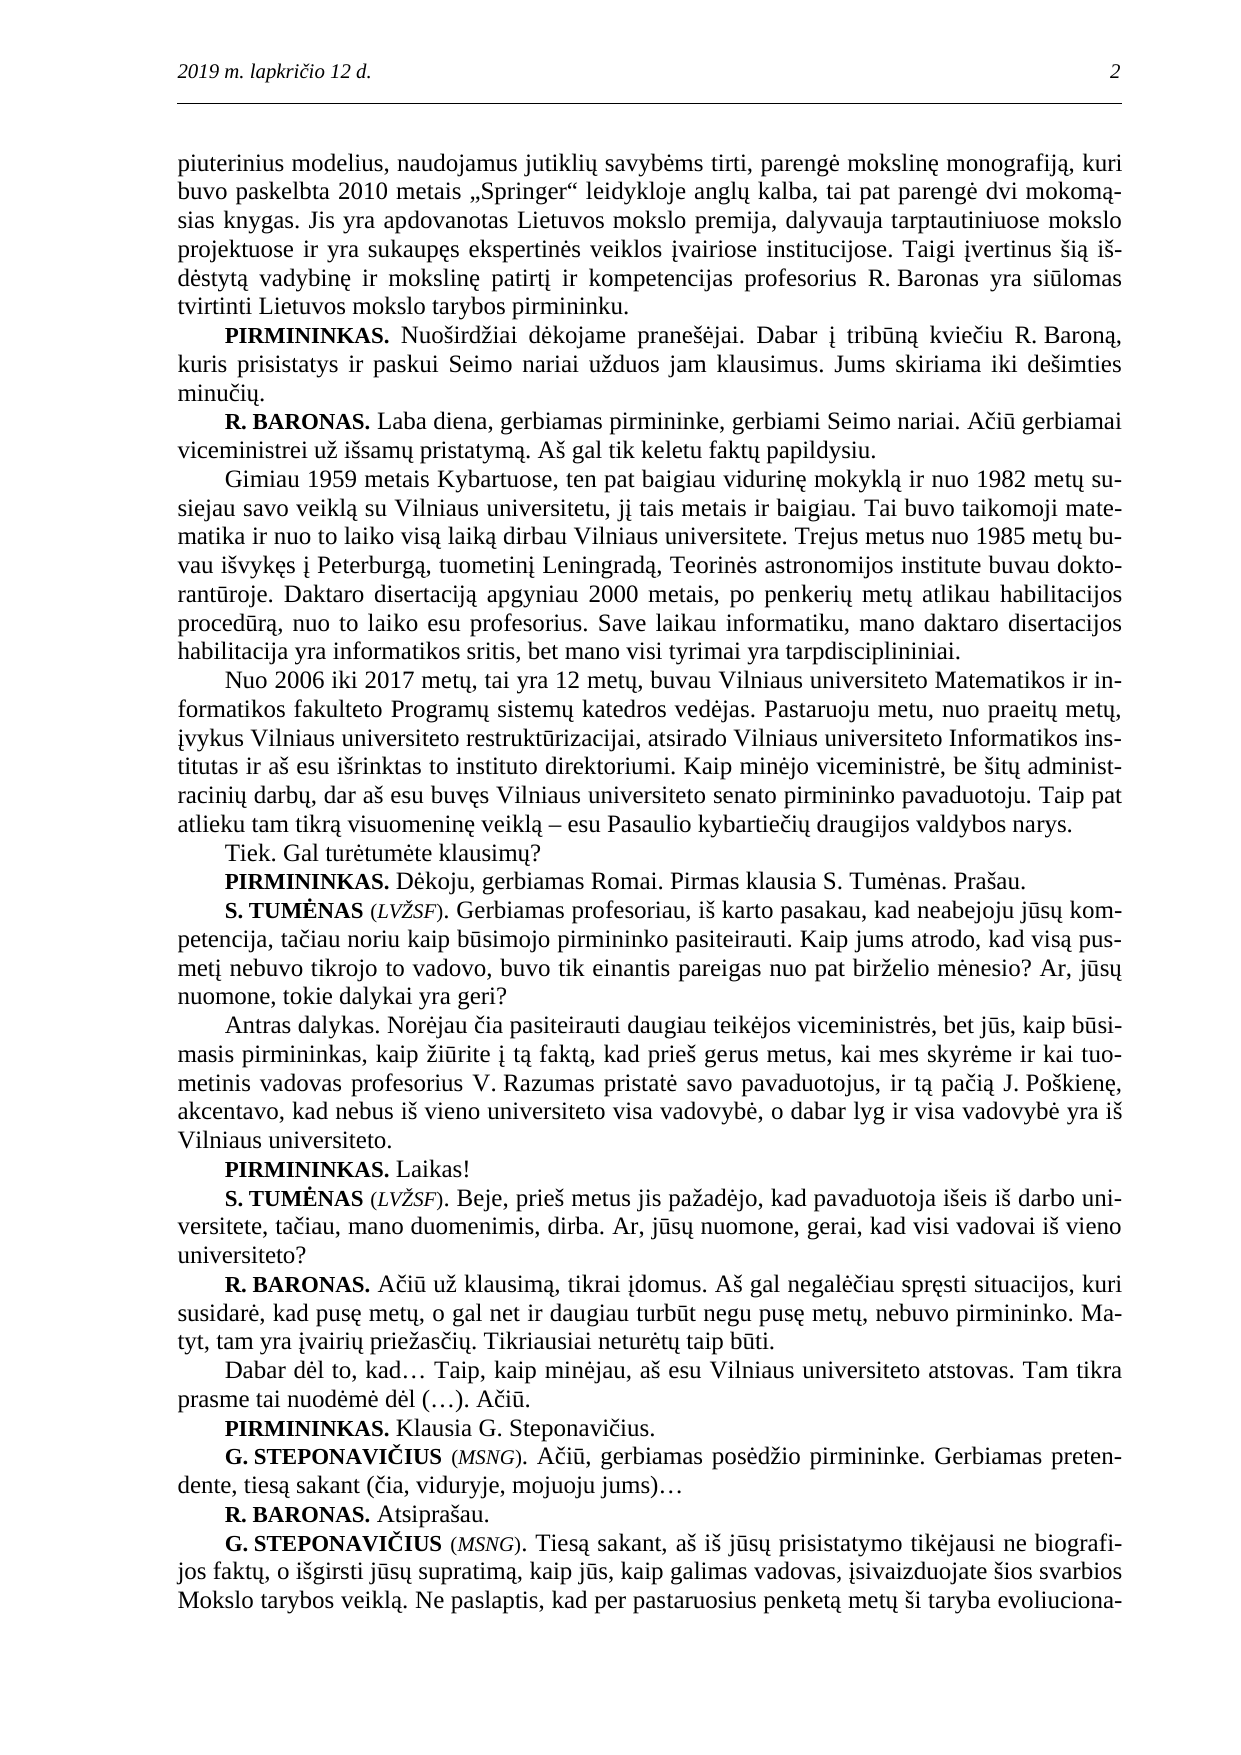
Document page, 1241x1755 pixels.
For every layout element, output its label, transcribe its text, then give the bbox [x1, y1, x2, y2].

text Ant­ras da­ly­kas. No­rė­jau čia pa­si­tei­rau­ti dau­giau tei­kė­jos vi­ce­mi­nist­rės, bet jūs, kaip bū­si­ma­sis pir­mi­nin­kas, kaip žiū­ri­te į tą fak­tą, kad prieš ge­rus me­tus, kai mes sky­rė­me ir kai tuo­me­ti­nis va­do­vas pro­fe­so­rius V. Ra­zu­mas pri­sta­tė sa­vo pa­va­duo­to­jus, ir tą pa­čią J. Poš­kie­nę, ak­cen­ta­vo, kad ne­bus iš vie­no uni­ver­si­te­to vi­sa va­do­vy­bė, o da­bar lyg ir vi­sa va­do­vy­bė yra iš Vil­niaus uni­ver­si­te­to. [177, 1010, 1122, 1154]
text R. BARONAS. La­ba die­na, ger­bia­mas pir­mi­nin­ke, ger­bia­mi Sei­mo na­riai. Ačiū ger­bia­mai vi­ce­mi­nist­rei už iš­sa­mų pri­sta­ty­mą. Aš gal tik ke­le­tu fak­tų pa­pil­dy­siu. [177, 406, 1122, 464]
text PIRMININKAS. Nuo­šir­džiai dė­ko­ja­me pra­ne­šė­jai. Da­bar į tri­bū­ną kvie­čiu R. Ba­ro­ną, kuris pri­sis­ta­tys ir pas­kui Sei­mo na­riai už­duos jam klau­si­mus. Jums ski­ria­ma iki dešimties minu­čių. [177, 320, 1122, 406]
text Nuo 2006 iki 2017 me­tų, tai yra 12 me­tų, bu­vau Vil­niaus uni­ver­si­te­to Ma­te­ma­ti­kos ir in­for­ma­ti­kos fa­kul­te­to Pro­gra­mų sis­te­mų ka­ted­ros ve­dė­jas. Pas­ta­ruo­ju me­tu, nuo pra­ei­tų me­tų, įvy­kus Vil­niaus uni­ver­si­te­to re­struk­tū­ri­za­ci­jai, at­si­ra­do Vil­niaus uni­ver­si­te­to In­for­ma­ti­kos ins­ti­tu­tas ir aš esu iš­rink­tas to ins­ti­tu­to di­rek­to­riu­mi. Kaip mi­nė­jo vi­ce­mi­nist­rė, be ši­tų ad­mi­nist­ra­ci­nių dar­bų, dar aš esu bu­vęs Vil­niaus uni­ver­si­te­to se­na­to pir­mi­nin­ko pa­va­duo­to­ju. Taip pat at­lie­ku tam tik­rą vi­suo­me­ni­nę veik­lą – esu Pa­sau­lio ky­bar­tie­čių drau­gi­jos val­dy­bos na­rys. [177, 665, 1122, 838]
text S. TUMĖNAS (LVŽSF). Be­je, prieš me­tus jis pa­ža­dė­jo, kad pa­va­duo­to­ja iš­eis iš dar­bo uni­ver­si­te­te, ta­čiau, ma­no duo­me­ni­mis, dir­ba. Ar, jū­sų nuo­mo­ne, ge­rai, kad vi­si va­do­vai iš vie­no uni­ver­si­te­to? [177, 1183, 1122, 1269]
text R. BARONAS. At­si­pra­šau. [177, 1499, 1122, 1528]
text Gi­miau 1959 me­tais Ky­bar­tuo­se, ten pat bai­giau vi­du­ri­nę mo­kyk­lą ir nuo 1982 me­tų su­sie­jau sa­vo veik­lą su Vil­niaus uni­ver­si­te­tu, jį tais me­tais ir bai­giau. Tai bu­vo tai­ko­mo­ji ma­te­ma­ti­ka ir nuo to lai­ko vi­są lai­ką dir­bau Vil­niaus uni­ver­si­te­te. Tre­jus me­tus nuo 1985 me­tų bu­vau iš­vy­kęs į Pe­ter­bur­gą, tuo­me­ti­nį Le­ning­ra­dą, Te­ori­nės ast­ro­no­mi­jos ins­ti­tu­te bu­vau dok­to­ran­tū­ro­je. Dak­ta­ro di­ser­ta­ci­ją ap­gy­niau 2000 me­tais, po pen­ke­rių me­tų at­li­kau ha­bi­li­ta­ci­jos pro­ce­dū­rą, nuo to lai­ko esu pro­fe­so­rius. Sa­ve lai­kau in­for­ma­ti­ku, ma­no dak­ta­ro di­ser­ta­ci­jos ha­bi­li­ta­ci­ja yra in­for­ma­ti­kos sri­tis, bet ma­no vi­si ty­ri­mai yra tarp­dis­cip­li­ni­niai. [177, 464, 1122, 665]
text R. BARONAS. Ačiū už klau­si­mą, tik­rai įdo­mus. Aš gal ne­ga­lė­čiau spręs­ti si­tu­a­ci­jos, ku­ri su­si­da­rė, kad pu­sę me­tų, o gal net ir dau­giau tur­būt ne­gu pu­sę me­tų, ne­bu­vo pir­mi­nin­ko. Ma­tyt, tam yra įvai­rių prie­žas­čių. Tik­riau­siai ne­tu­rė­tų taip bū­ti. [177, 1269, 1122, 1355]
text G. STEPONAVIČIUS (MSNG). Ačiū, ger­bia­mas po­sė­džio pir­mi­nin­ke. Ger­bia­mas pre­ten­den­te, tie­są sa­kant (čia, vi­du­ry­je, mo­juo­ju jums)… [177, 1441, 1122, 1499]
text Tiek. Gal tu­rė­tu­mė­te klau­si­mų? [177, 838, 1122, 866]
text PIRMININKAS. Dė­ko­ju, ger­bia­mas Ro­mai. Pir­mas klau­sia S. Tu­mė­nas. Pra­šau. [177, 866, 1122, 895]
text S. TUMĖNAS (LVŽSF). Ger­bia­mas pro­fe­so­riau, iš kar­to pa­sa­kau, kad ne­abe­jo­ju jū­sų kom­pe­ten­ci­ja, ta­čiau no­riu kaip bū­si­mo­jo pir­mi­nin­ko pa­si­tei­rau­ti. Kaip jums at­ro­do, kad vi­są pus­me­tį ne­bu­vo tik­ro­jo to va­do­vo, bu­vo tik ei­nan­tis pa­rei­gas nuo pat bir­že­lio mė­ne­sio? Ar, jū­sų nuo­mo­ne, to­kie da­ly­kai yra ge­ri? [177, 895, 1122, 1010]
text G. STEPONAVIČIUS (MSNG). Tie­są sa­kant, aš iš jū­sų pri­sis­ta­ty­mo ti­kė­jau­si ne biog­ra­fi­jos fak­tų, o iš­girs­ti jū­sų su­pra­ti­mą, kaip jūs, kaip ga­li­mas va­do­vas, įsi­vaiz­duo­ja­te šios svar­bios Moks­lo ta­ry­bos veik­lą. Ne pa­slap­tis, kad per pas­ta­ruo­sius pen­ke­tą me­tų ši ta­ry­ba evo­liu­cio­na­ [177, 1528, 1122, 1614]
text piu­te­ri­nius mo­de­lius, nau­do­ja­mus ju­tik­lių sa­vy­bėms tir­ti, pa­ren­gė moks­li­nę mo­nog­ra­fi­ją, ku­ri bu­vo pa­skelb­ta 2010 me­tais „Sprin­ger“ lei­dyk­lo­je an­glų kal­ba, tai pat pa­ren­gė dvi mo­ko­mą­sias kny­gas. Jis yra ap­do­va­no­tas Lie­tu­vos moks­lo pre­mi­ja, da­ly­vau­ja tarp­tau­ti­niuo­se moks­lo pro­jek­tuo­se ir yra su­kau­pęs eks­per­ti­nės veik­los įvai­rio­se ins­ti­tu­ci­jo­se. Tai­gi įver­ti­nus šią iš­dės­ty­tą va­dy­bi­nę ir moks­li­nę pa­tir­tį ir kom­pe­ten­ci­jas pro­fe­so­rius R. Ba­ro­nas yra siū­lo­mas tvir­tin­ti Lie­tu­vos moks­lo ta­ry­bos pir­mi­nin­ku. [177, 148, 1122, 320]
text Da­bar dėl to, kad… Taip, kaip mi­nė­jau, aš esu Vil­niaus uni­ver­si­te­to at­sto­vas. Tam tik­ra pras­me tai nuo­dė­mė dėl (…). Ačiū. [177, 1355, 1122, 1413]
text PIRMININKAS. Lai­kas! [177, 1154, 1122, 1183]
text PIRMININKAS. Klau­sia G. Ste­po­na­vi­čius. [177, 1413, 1122, 1441]
